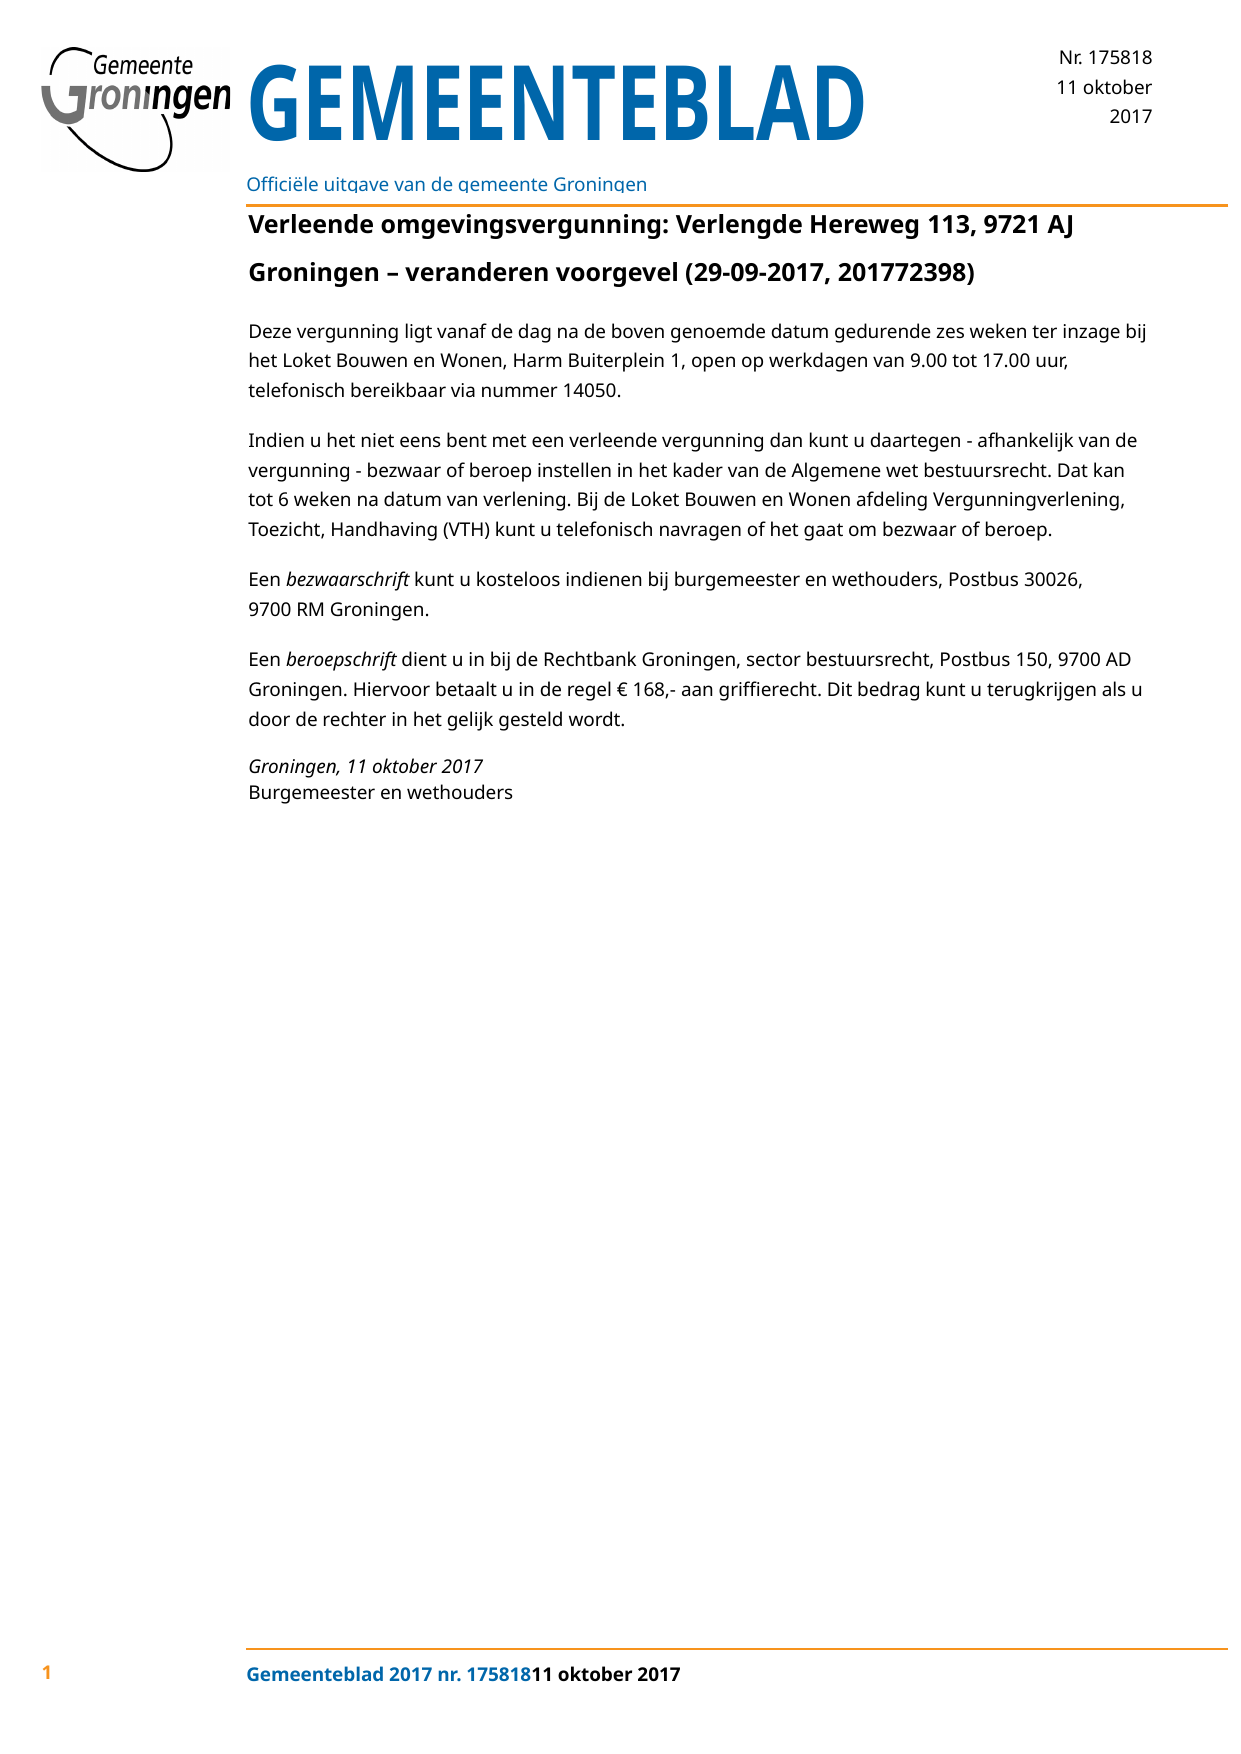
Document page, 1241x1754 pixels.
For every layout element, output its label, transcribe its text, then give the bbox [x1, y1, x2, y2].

text Burgemeester en wethouders [248, 779, 1152, 805]
text Een bezwaarschrift kunt u kosteloos indienen bij burgemeester en wethouders, Postbus 30026, 9700 RM Groningen. [248, 567, 1152, 622]
text Groningen, 11 oktober 2017 [248, 754, 1152, 779]
picture [41, 47, 231, 172]
text Verleende omgevingsvergunning: Verlengde Hereweg 113, 9721 AJ Groningen – veranderen voorgevel (29-09-2017, 201772398) [248, 207, 1152, 288]
text Deze vergunning ligt vanaf de dag na de boven genoemde datum gedurende zes weken ter inzage bij het Loket Bouwen en Wonen, Harm Buiterplein 1, open op werkdagen van 9.00 tot 17.00 uur, telefonisch bereikbaar via nummer 14050. [248, 318, 1152, 403]
text Een beroepschrift dient u in bij de Rechtbank Groningen, sector bestuursrecht, Postbus 150, 9700 AD Groningen. Hiervoor betaalt u in de regel € 168,- aan griffierecht. Dit bedrag kunt u terugkrijgen als u door de rechter in het gelijk gesteld wordt. [248, 647, 1152, 732]
text Indien u het niet eens bent met een verleende vergunning dan kunt u daartegen - afhankelijk van de vergunning - bezwaar of beroep instellen in het kader van de Algemene wet bestuursrecht. Dat kan tot 6 weken na datum van verlening. Bij de Loket Bouwen en Wonen afdeling Vergunningverlening, Toezicht, Handhaving (VTH) kunt u telefonisch navragen of het gaat om bezwaar of beroep. [248, 427, 1152, 542]
